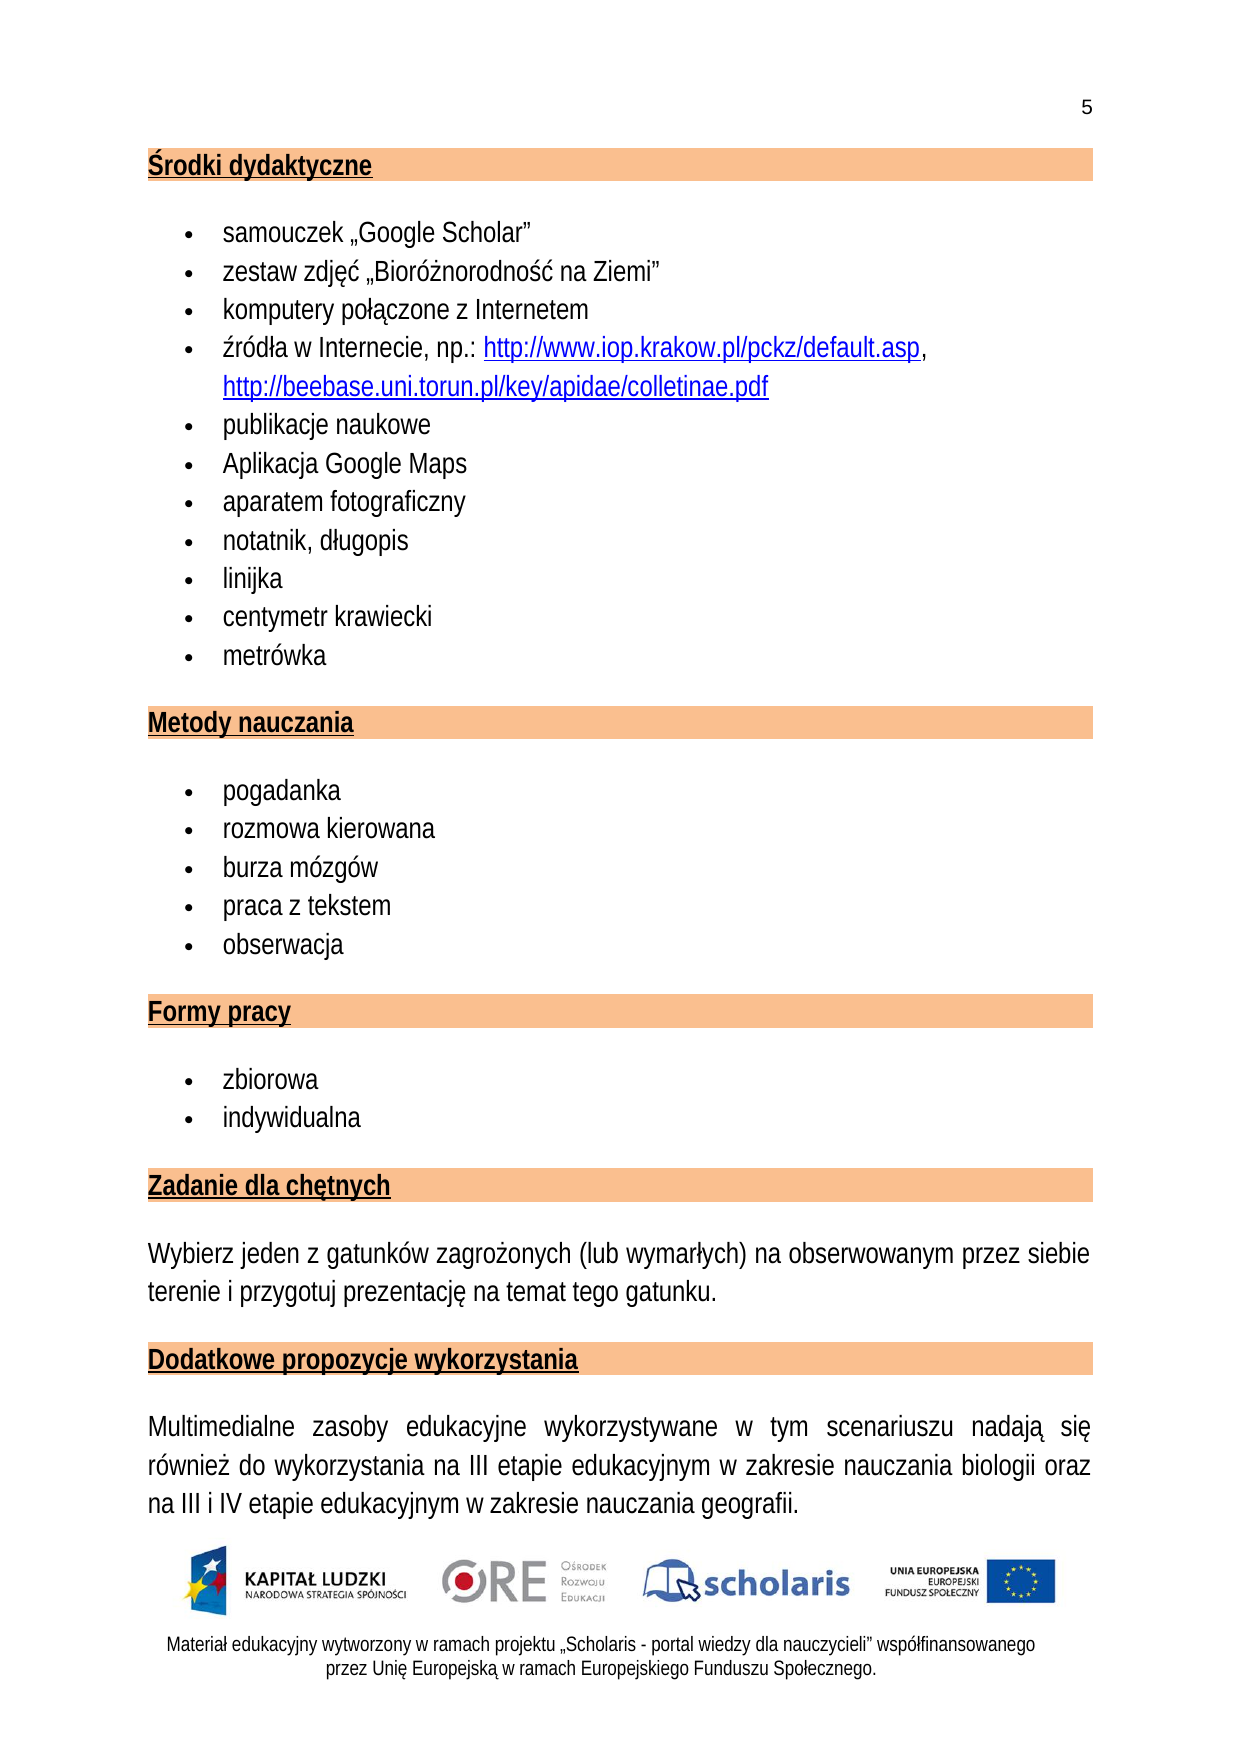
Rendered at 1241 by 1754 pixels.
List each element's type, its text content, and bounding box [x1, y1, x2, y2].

list źródła w Internecie, np.: http://www.iop.krakow.pl/pckz/default.asp, http://beebase.uni.torun.pl/key/apidae/colletinae.pdf [185, 331, 1093, 402]
text Metody nauczania [148, 706, 1093, 739]
picture [150, 1526, 1092, 1630]
text Dodatkowe propozycje wykorzystania [148, 1342, 1093, 1375]
text Wybierz jeden z gatunków zagrożonych (lub wymarłych) na obserwowanym przez siebie terenie i przygotuj prezentację na temat tego gatunku. [148, 1236, 1093, 1308]
list linijka [185, 561, 1093, 594]
list centymetr krawiecki [185, 599, 1093, 633]
list burza mózgów [185, 850, 1093, 883]
list obserwacja [185, 927, 1093, 960]
list aparatem fotograficzny [185, 484, 1093, 518]
list indywidualna [185, 1101, 1093, 1134]
text Multimedialne zasoby edukacyjne wykorzystywane w tym scenariuszu nadają się również do wykorzystania na III etapie edukacyjnym w zakresie nauczania biologii oraz na III i IV etapie edukacyjnym w zakresie nauczania geografii. [148, 1409, 1093, 1520]
list pogadanka [185, 773, 1093, 807]
text Zadanie dla chętnych [148, 1168, 1093, 1202]
list komputery połączone z Internetem [185, 292, 1093, 326]
list praca z tekstem [185, 888, 1093, 922]
text Formy pracy [148, 994, 1093, 1028]
list metrówka [185, 638, 1093, 671]
list samouczek „Google Scholar” [185, 215, 1093, 249]
list publikacje naukowe [185, 407, 1093, 441]
list notatnik, długopis [185, 523, 1093, 556]
list zestaw zdjęć „Bioróżnorodność na Ziemi” [185, 254, 1093, 287]
list zbiorowa [185, 1062, 1093, 1096]
list Aplikacja Google Maps [185, 446, 1093, 479]
list rozmowa kierowana [185, 812, 1093, 845]
list Środki dydaktyczne [148, 148, 1093, 181]
